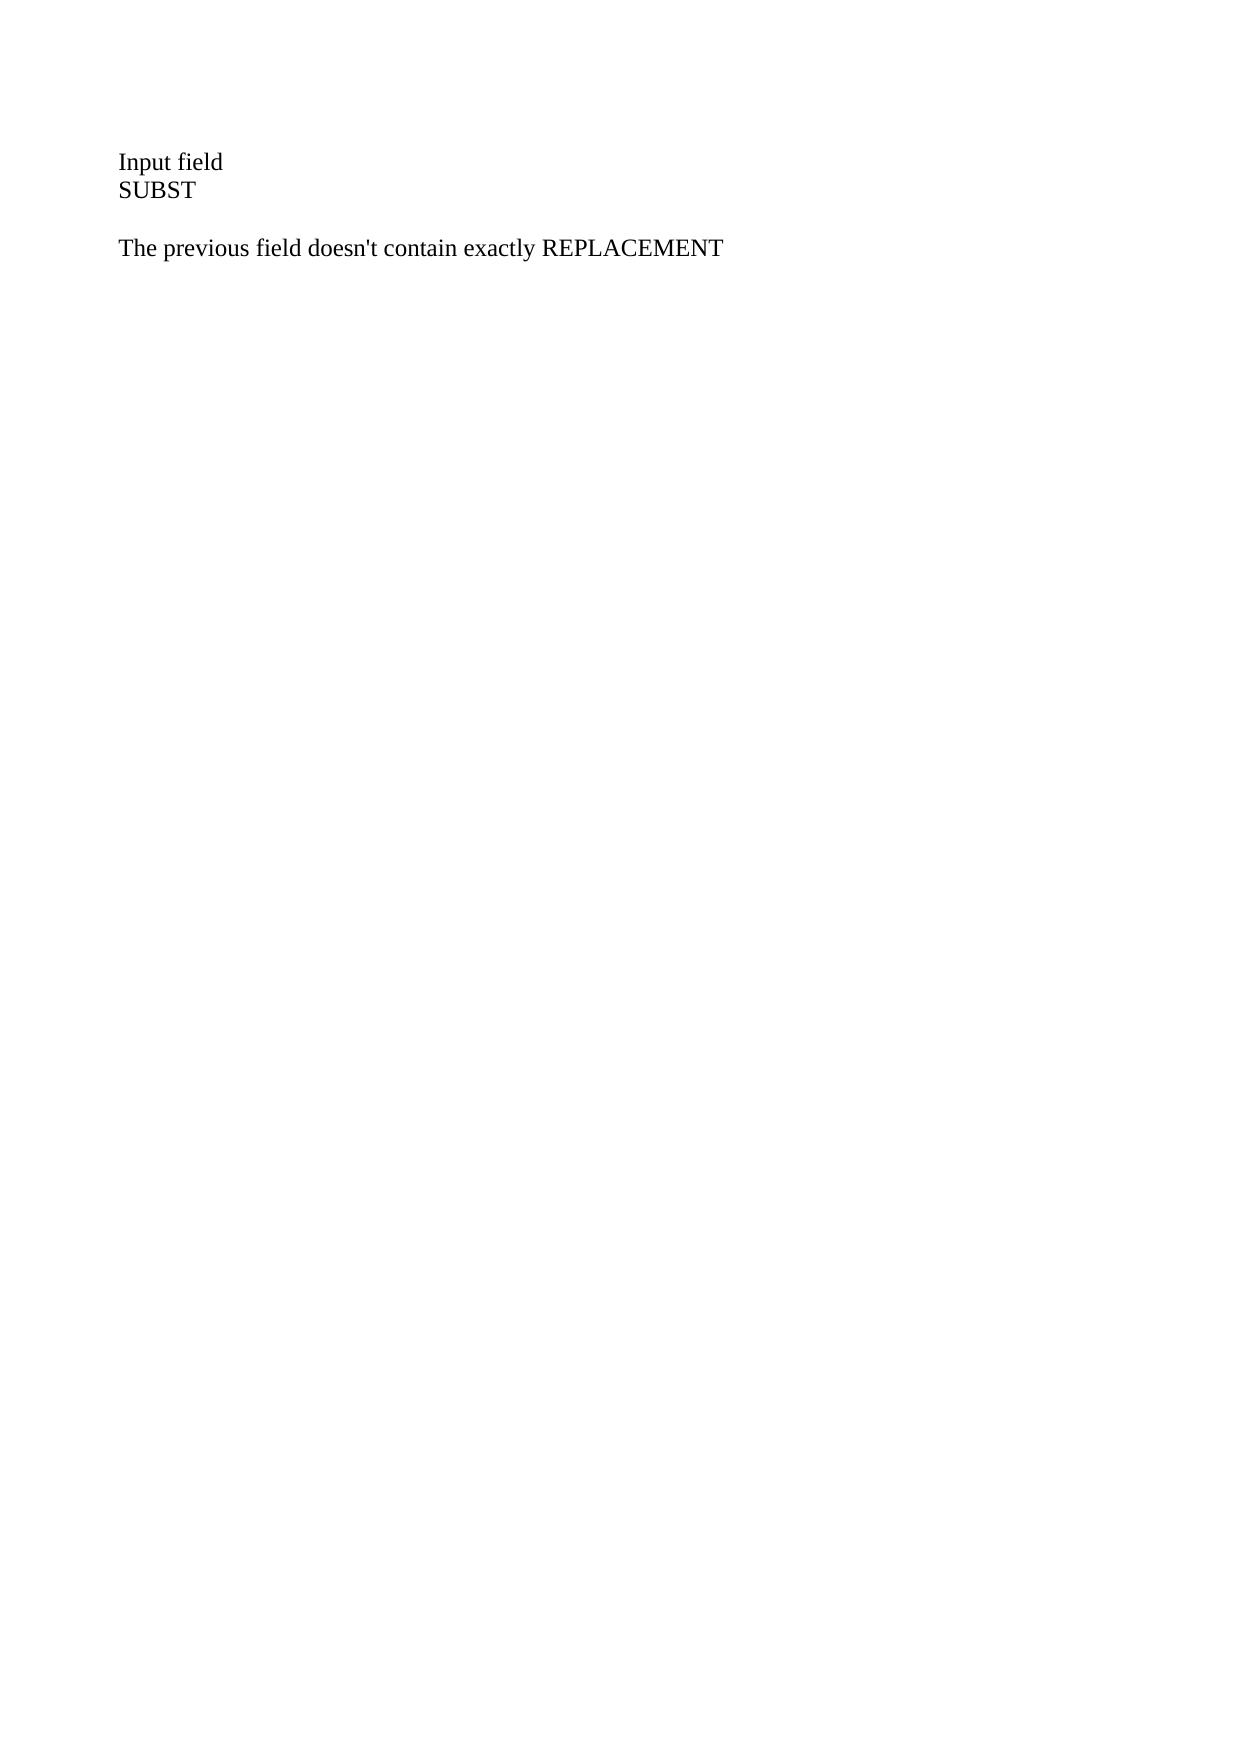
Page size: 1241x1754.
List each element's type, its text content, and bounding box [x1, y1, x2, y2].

text Input field [118, 147, 1122, 176]
text SUBST [118, 176, 1122, 204]
text The previous field doesn't contain exactly REPLACEMENT [118, 233, 1122, 262]
